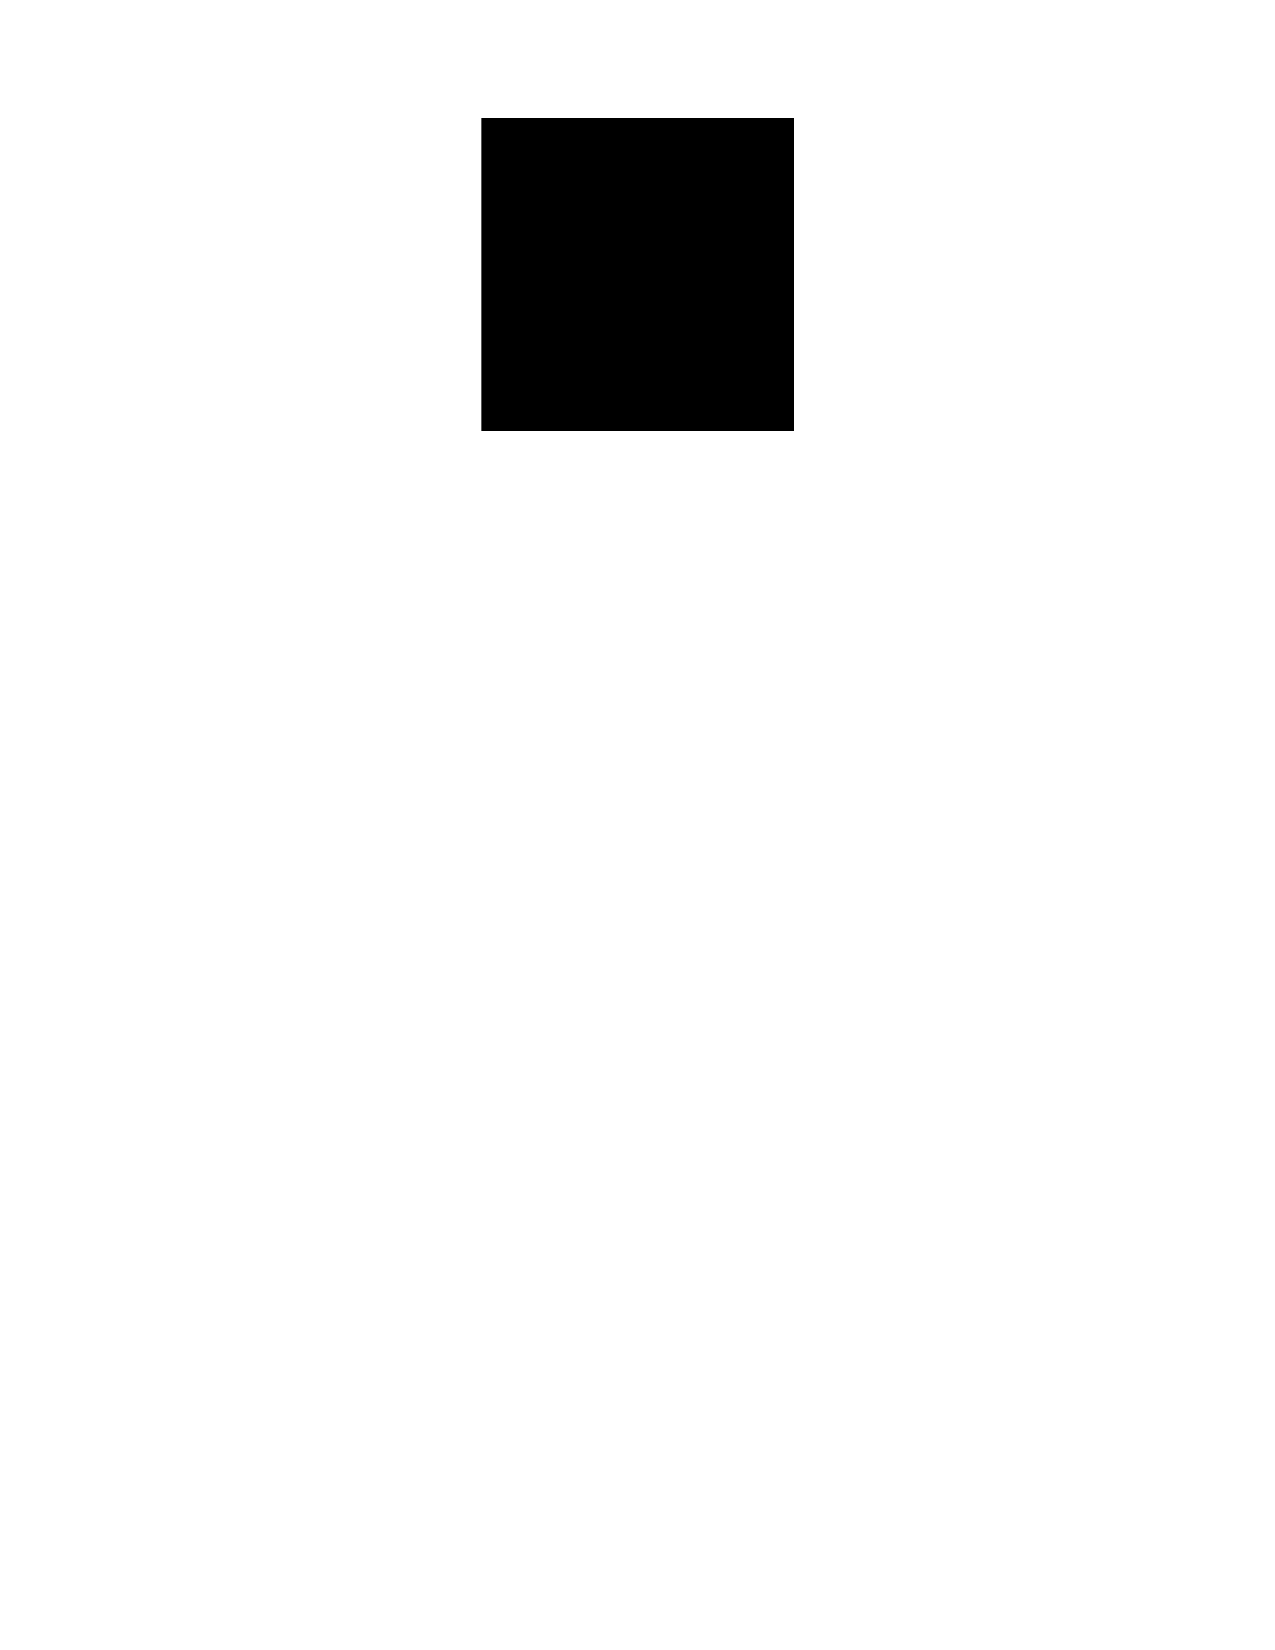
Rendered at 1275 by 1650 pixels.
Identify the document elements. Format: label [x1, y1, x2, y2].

picture [481, 118, 794, 431]
